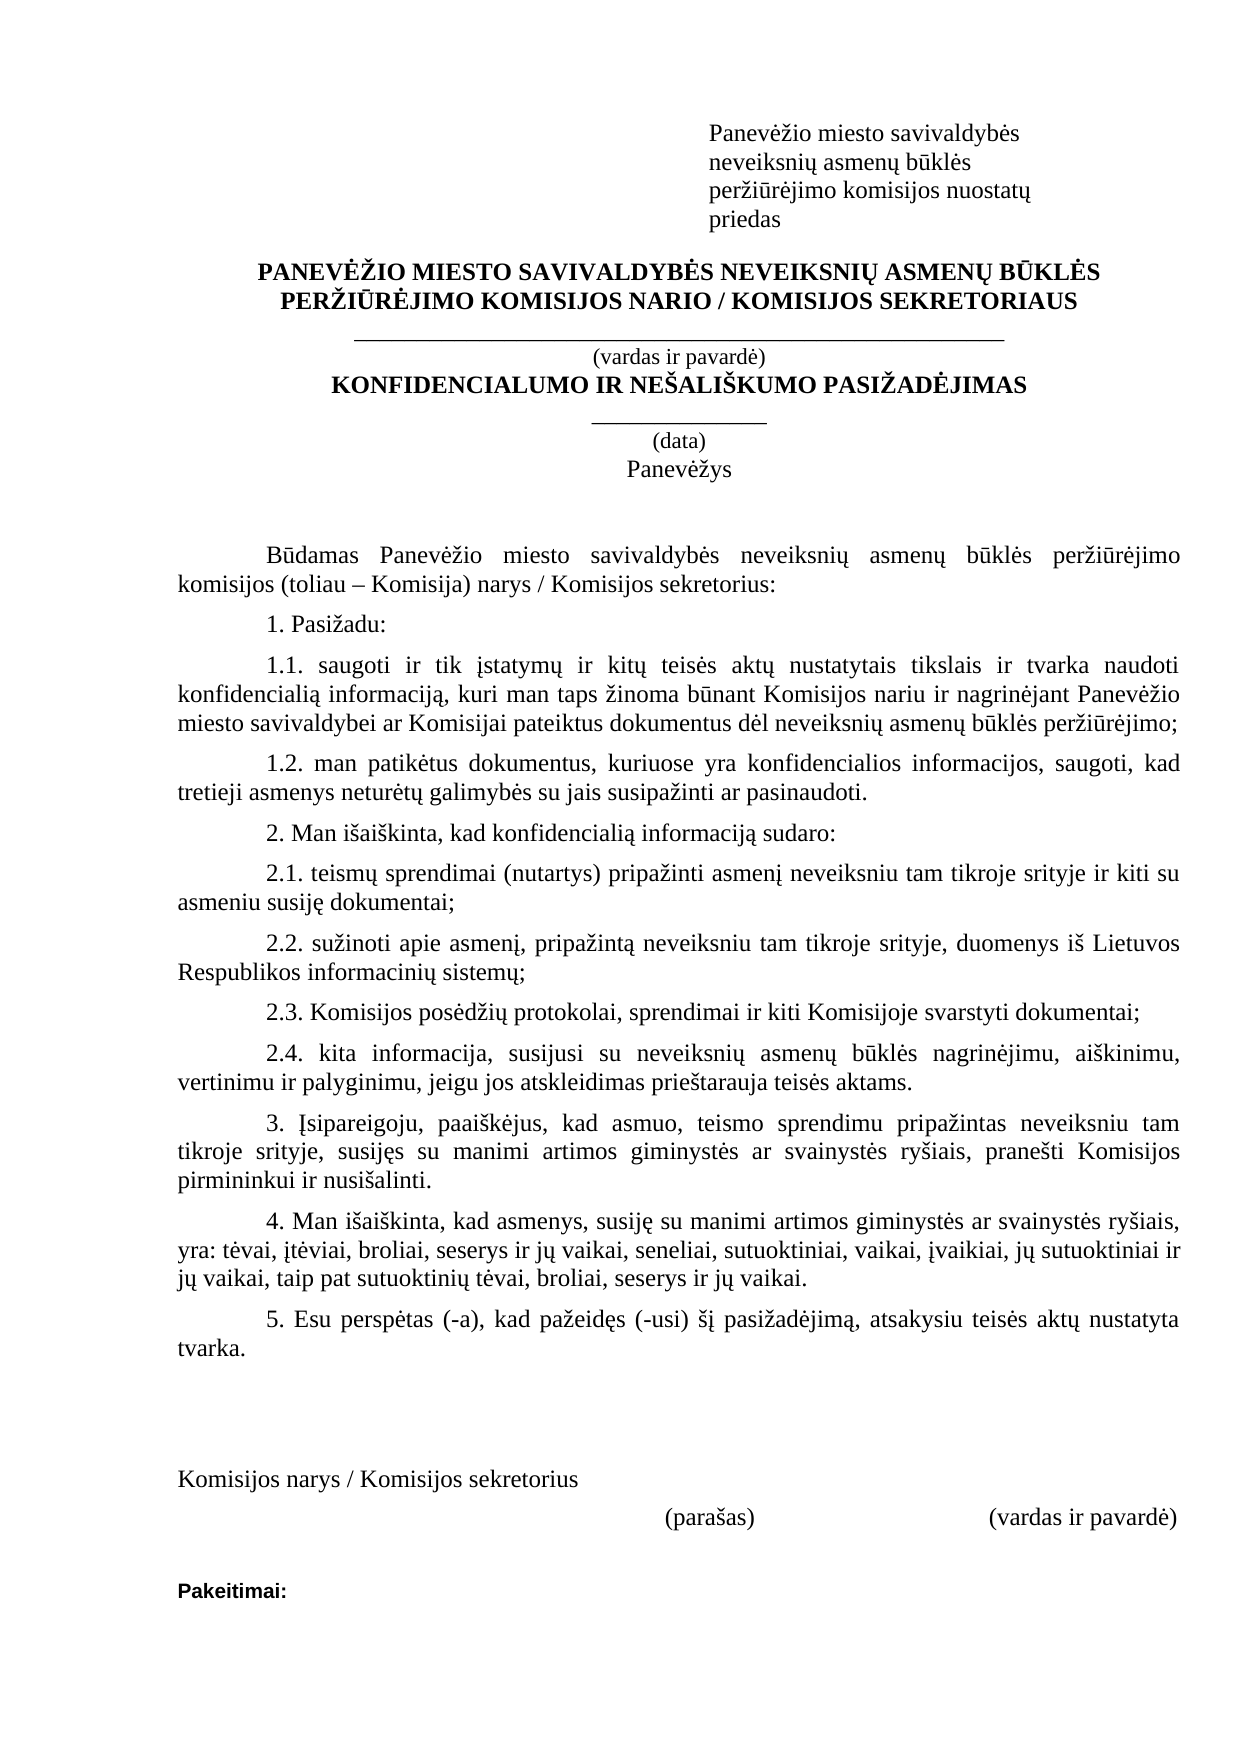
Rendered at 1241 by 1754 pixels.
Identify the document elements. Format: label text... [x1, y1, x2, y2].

text 2. Man išaiškinta, kad konfidencialią informaciją sudaro: [177, 818, 1181, 847]
text KONFIDENCIALUMO IR NEŠALIŠKUMO PASIŽADĖJIMAS [177, 370, 1181, 398]
text Komisijos narys / Komisijos sekretorius [177, 1464, 1181, 1493]
text 2.2. sužinoti apie asmenį, pripažintą neveiksniu tam tikroje srityje, duomenys iš Lietuvos Respublikos informacinių sistemų; [177, 928, 1181, 986]
text Panevėžio miesto savivaldybės [709, 118, 1181, 147]
text 3. Įsipareigoju, paaiškėjus, kad asmuo, teismo sprendimu pripažintas neveiksniu tam tikroje srityje, susijęs su manimi artimos giminystės ar svainystės ryšiais, pranešti Komisijos pirmininkui ir nusišalinti. [177, 1108, 1181, 1194]
text (data) [177, 427, 1181, 454]
text ______________ [177, 398, 1181, 427]
text 4. Man išaiškinta, kad asmenys, susiję su manimi artimos giminystės ar svainystės ryšiais, yra: tėvai, įtėviai, broliai, seserys ir jų vaikai, seneliai, sutuoktiniai, vaikai, įvaikiai, jų sutuoktiniai ir jų vaikai, taip pat sutuoktinių tėvai, broliai, seserys ir jų vaikai. [177, 1206, 1181, 1292]
text PANEVĖŽIO MIESTO SAVIVALDYBĖS NEVEIKSNIŲ ASMENŲ BŪKLĖS PERŽIŪRĖJIMO KOMISIJOS NARIO / KOMISIJOS SEKRETORIAUS [177, 257, 1181, 315]
text peržiūrėjimo komisijos nuostatų [709, 176, 1181, 204]
text Panevėžys [177, 454, 1181, 482]
text 1.1. saugoti ir tik įstatymų ir kitų teisės aktų nustatytais tikslais ir tvarka naudoti konfidencialią informaciją, kuri man taps žinoma būnant Komisijos nariu ir nagrinėjant Panevėžio miesto savivaldybei ar Komisijai pateiktus dokumentus dėl neveiksnių asmenų būklės peržiūrėjimo; [177, 650, 1181, 736]
text Būdamas Panevėžio miesto savivaldybės neveiksnių asmenų būklės peržiūrėjimo komisijos (toliau – Komisija) narys / Komisijos sekretorius: [177, 540, 1181, 597]
text 2.4. kita informacija, susijusi su neveiksnių asmenų būklės nagrinėjimu, aiškinimu, vertinimu ir palyginimu, jeigu jos atskleidimas prieštarauja teisės aktams. [177, 1038, 1181, 1096]
text neveiksnių asmenų būklės [709, 147, 1181, 176]
text (vardas ir pavardė) [177, 343, 1181, 370]
text 1. Pasižadu: [177, 609, 1181, 638]
text 1.2. man patikėtus dokumentus, kuriuose yra konfidencialios informacijos, saugoti, kad tretieji asmenys neturėtų galimybės su jais susipažinti ar pasinaudoti. [177, 748, 1181, 806]
text (parašas) (vardas ir pavardė) [583, 1502, 1181, 1531]
text 2.1. teismų sprendimai (nutartys) pripažinti asmenį neveiksniu tam tikroje srityje ir kiti su asmeniu susiję dokumentai; [177, 858, 1181, 916]
text 5. Esu perspėtas (-a), kad pažeidęs (-usi) šį pasižadėjimą, atsakysiu teisės aktų nustatyta tvarka. [177, 1304, 1181, 1362]
text Pakeitimai: [177, 1579, 1181, 1603]
text 2.3. Komisijos posėdžių protokolai, sprendimai ir kiti Komisijoje svarstyti dokumentai; [177, 997, 1181, 1026]
text ____________________________________________________ [177, 315, 1181, 343]
text priedas [709, 204, 1181, 233]
